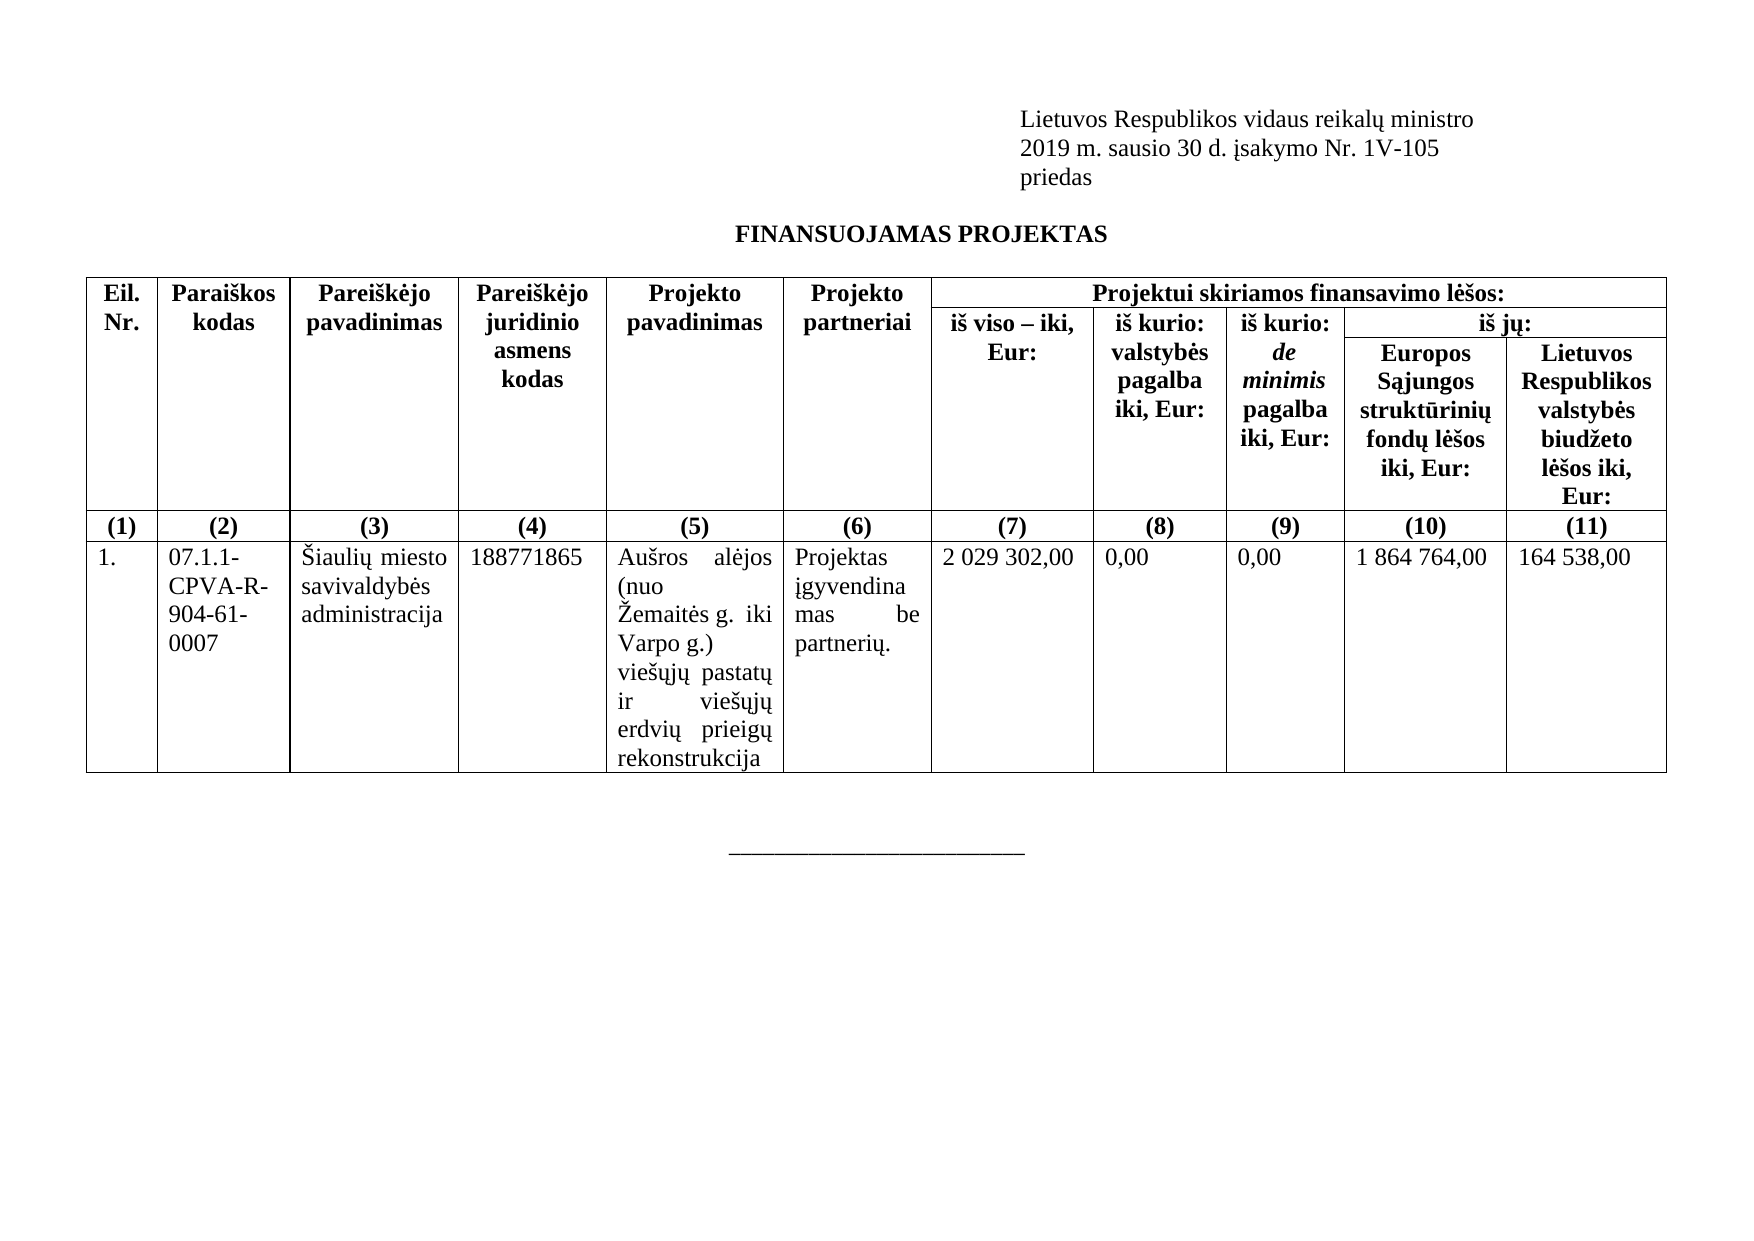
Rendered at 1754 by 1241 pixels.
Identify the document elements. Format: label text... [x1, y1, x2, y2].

text 2019 m. sausio 30 d. įsakymo Nr. 1V-105 [1020, 133, 1679, 162]
table_header Eil. Nr. [87, 278, 157, 510]
table_cell Europos Sąjungos struktūrinių fondų lėšos iki, Eur: [1345, 338, 1506, 510]
table_cell iš kurio: valstybės pagalba iki, Eur: [1094, 308, 1226, 510]
table_cell 0,00 [1227, 542, 1344, 772]
table_cell (7) [932, 511, 1093, 541]
table_cell (11) [1507, 511, 1666, 541]
text priedas [1020, 162, 1679, 191]
table_cell (4) [459, 511, 606, 541]
table_header Paraiškos kodas [158, 278, 289, 510]
table_cell iš viso – iki, Eur: [932, 308, 1093, 510]
table_cell (3) [291, 511, 458, 541]
table_cell 1. [87, 542, 157, 772]
table_header Projekto pavadinimas [607, 278, 783, 510]
text FINANSUOJAMAS PROJEKTAS [75, 219, 1679, 248]
table_cell (10) [1345, 511, 1506, 541]
table_cell 2 029 302,00 [932, 542, 1093, 772]
table_cell Šiaulių miesto savivaldybės administracija [291, 542, 458, 772]
table_cell Aušros alėjos (nuo Žemaitės g. iki Varpo g.) viešųjų pastatų ir viešųjų erdvių prieigų rekonstrukcija [607, 542, 783, 772]
table_cell 1 864 764,00 [1345, 542, 1506, 772]
table_cell (8) [1094, 511, 1226, 541]
table_header Pareiškėjo juridinio asmens kodas [459, 278, 606, 510]
table_cell Lietuvos Respublikos valstybės biudžeto lėšos iki, Eur: [1507, 338, 1666, 510]
table_cell (2) [158, 511, 289, 541]
table_header Pareiškėjo pavadinimas [291, 278, 458, 510]
table_cell (9) [1227, 511, 1344, 541]
table_cell (5) [607, 511, 783, 541]
table_cell iš kurio: de minimis pagalba iki, Eur: [1227, 308, 1344, 510]
table_cell (6) [784, 511, 931, 541]
table_header Projektui skiriamos finansavimo lėšos: [932, 278, 1666, 307]
text __________________________ [75, 831, 1679, 858]
table_header Projekto partneriai [784, 278, 931, 510]
table_cell 164 538,00 [1507, 542, 1666, 772]
table_cell Projektas įgyvendinamas be partnerių. [784, 542, 931, 772]
table_cell 0,00 [1094, 542, 1226, 772]
text Lietuvos Respublikos vidaus reikalų ministro [1020, 104, 1679, 133]
table_cell (1) [87, 511, 157, 541]
table_cell 07.1.1-CPVA-R-904-61-0007 [158, 542, 289, 772]
table_cell 188771865 [459, 542, 606, 772]
table_cell iš jų: [1345, 308, 1666, 337]
